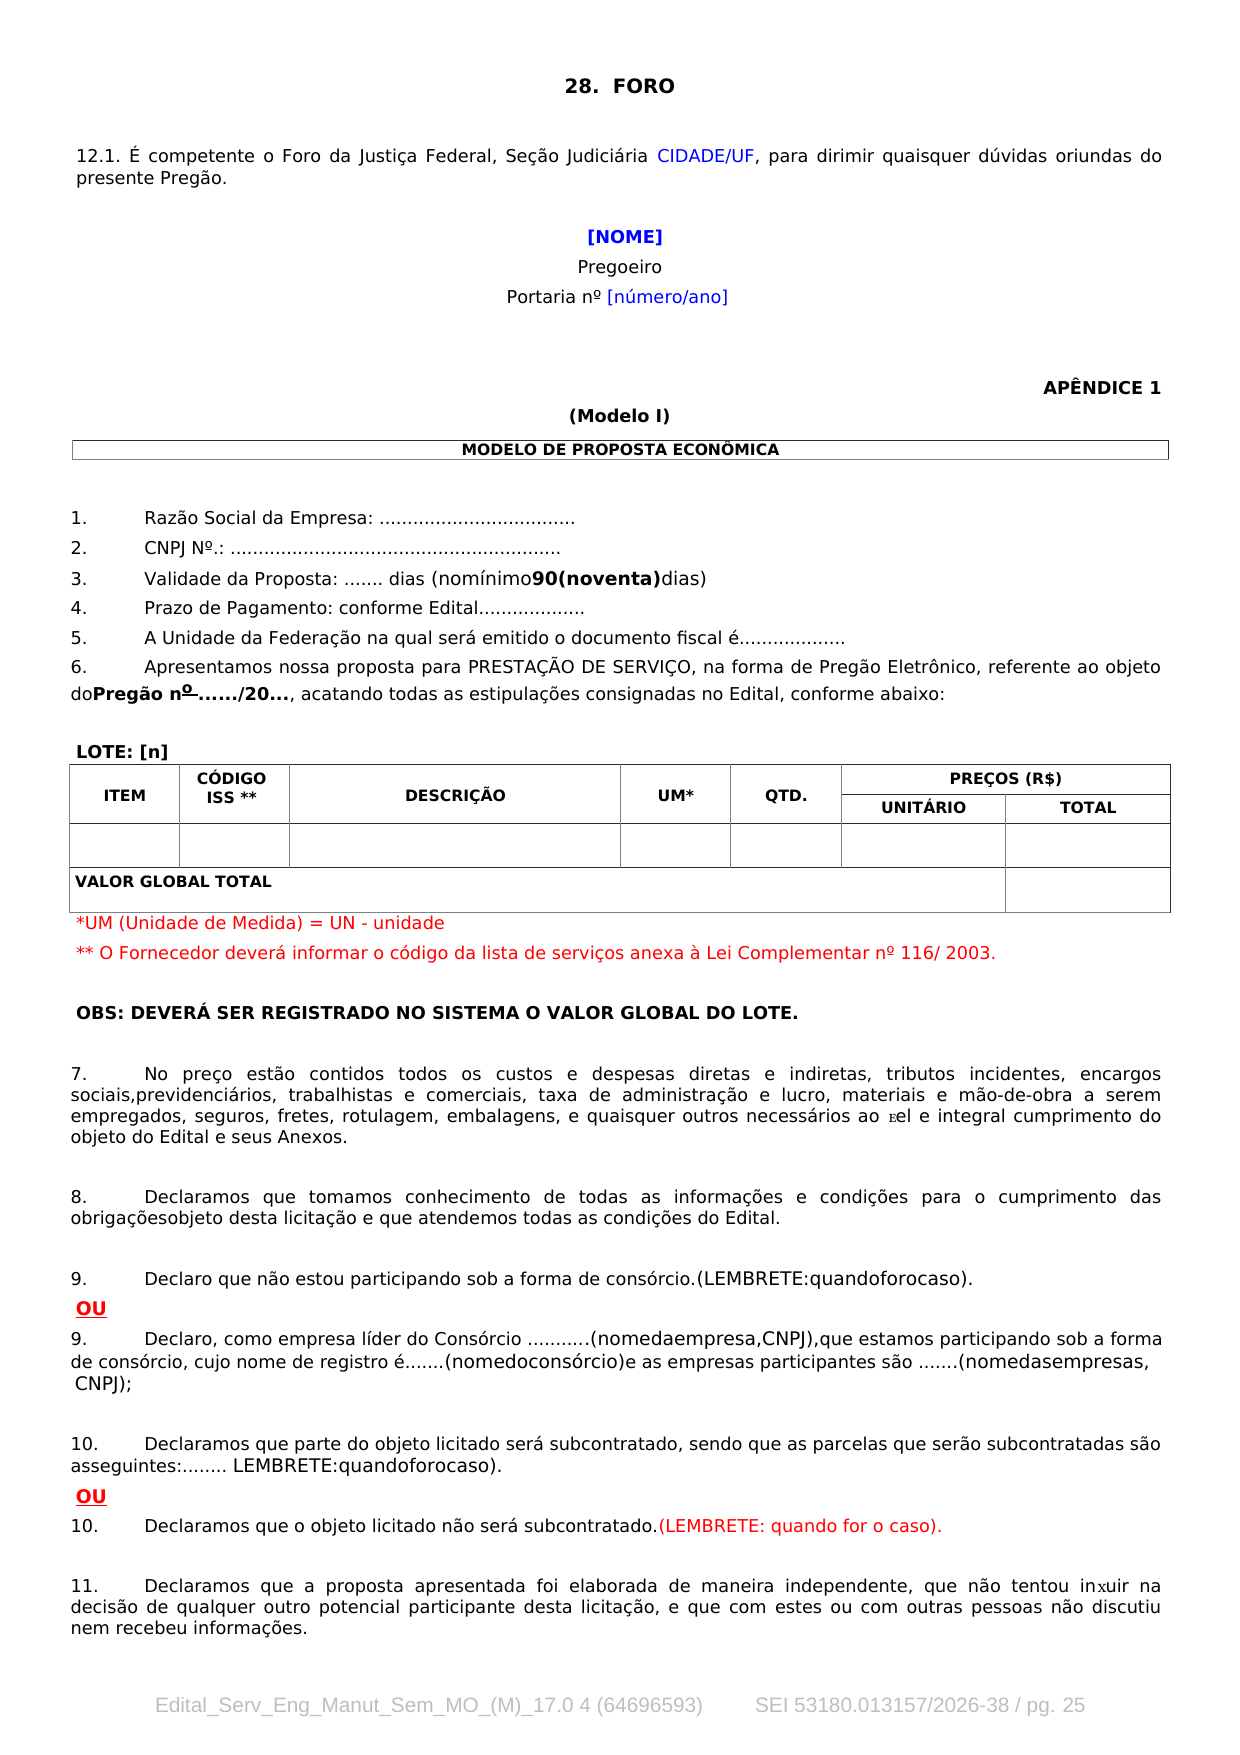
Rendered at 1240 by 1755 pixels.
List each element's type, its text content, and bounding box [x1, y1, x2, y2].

table_header QTD. [731, 765, 841, 823]
table_cell [621, 868, 731, 912]
table_cell [180, 824, 289, 867]
table_cell [290, 824, 620, 867]
table_cell UNITÁRIO [842, 795, 1005, 823]
table_header CÓDIGO ISS ** [180, 765, 289, 823]
table_cell [1006, 824, 1170, 867]
subtitle OU [76, 1298, 1169, 1320]
text MODELO DE PROPOSTA ECONÔMICA [73, 441, 1168, 459]
table_header ITEM [70, 765, 179, 823]
table_cell [290, 868, 621, 912]
list Declaramos que o objeto licitado não será subcontratado.(LEMBRETE: quando for o caso). [70, 1516, 1163, 1537]
list Apresentamos nossa proposta para PRESTAÇÃO DE SERVIÇO, na forma de Pregão Eletrônico, referente ao objeto doPregão no ....../20..., acatando todas as estipulações consignadas no Edital, conforme abaixo: [70, 657, 1163, 705]
text *UM (Unidade de Medida) = UN - unidade [76, 913, 1169, 933]
list A Unidade da Federação na qual será emitido o documento fiscal é................... [70, 628, 1163, 648]
table_cell [731, 824, 841, 867]
list Declaro, como empresa líder do Consórcio ...........(nomedaempresa,CNPJ),que estamos participando sob a forma de consórcio, cujo nome de registro é.......(nomedoconsórcio)e as empresas participantes são .......(nomedasempresas, [70, 1328, 1163, 1373]
list No preço estão contidos todos os custos e despesas diretas e indiretas, tributos incidentes, encargos sociais,previdenciários, trabalhistas e comerciais, taxa de administração e lucro, materiais e mão-de-obra a serem empregados, seguros, fretes, rotulagem, embalagens, e quaisquer outros necessários ao el e integral cumprimento do objeto do Edital e seus Anexos. [70, 1064, 1163, 1148]
list Declaramos que tomamos conhecimento de todas as informações e condições para o cumprimento das obrigaçõesobjeto desta licitação e que atendemos todas as condições do Edital. [70, 1187, 1163, 1229]
text OBS: DEVERÁ SER REGISTRADO NO SISTEMA O VALOR GLOBAL DO LOTE. [76, 1003, 1169, 1023]
text ** O Fornecedor deverá informar o código da lista de serviços anexa à Lei Complementar nº 116/ 2003. [76, 943, 1169, 963]
table_cell VALOR GLOBAL TOTAL [70, 868, 290, 912]
list Declaramos que parte do objeto licitado será subcontratado, sendo que as parcelas que serão subcontratadas são asseguintes:........ LEMBRETE:quandoforocaso). [70, 1434, 1163, 1477]
table_header UM* [621, 765, 730, 823]
table_cell [731, 868, 841, 912]
subtitle OU [76, 1486, 1169, 1508]
list CNPJ Nº.: ........................................................... [70, 538, 1163, 558]
text LOTE: [n] [76, 742, 1169, 762]
table_header DESCRIÇÃO [290, 765, 620, 823]
text Portaria nº [número/ano] [70, 287, 1164, 308]
table_cell [841, 868, 1005, 912]
text Pregoeiro [78, 257, 1161, 278]
subtitle FORO [77, 75, 1162, 98]
table_cell [621, 824, 730, 867]
text APÊNDICE 1 (Modelo I) [569, 378, 1169, 427]
table_header PREÇOS (R$) [842, 765, 1170, 793]
text [NOME] [81, 227, 1169, 248]
table_cell TOTAL [1006, 795, 1170, 823]
list Declaramos que a proposta apresentada foi elaborada de maneira independente, que não tentou inuir na decisão de qualquer outro potencial participante desta licitação, e que com estes ou com outras pessoas não discutiu nem recebeu informações. [70, 1576, 1163, 1639]
table_cell [1006, 868, 1170, 912]
list Razão Social da Empresa: ................................... [70, 508, 1163, 528]
list Validade da Proposta: ....... dias (nomínimo90(noventa)dias) [70, 567, 1163, 589]
table_cell [842, 824, 1005, 867]
list Declaro que não estou participando sob a forma de consórcio.(LEMBRETE:quandoforocaso). [70, 1268, 1163, 1290]
table_cell [70, 824, 179, 867]
text CNPJ); [74, 1373, 1169, 1395]
text 12.1. É competente o Foro da Justiça Federal, Seção Judiciária CIDADE/UF, para dirimir quaisquer dúvidas oriundas do presente Pregão. [76, 146, 1163, 188]
list Prazo de Pagamento: conforme Edital................... [70, 598, 1163, 618]
